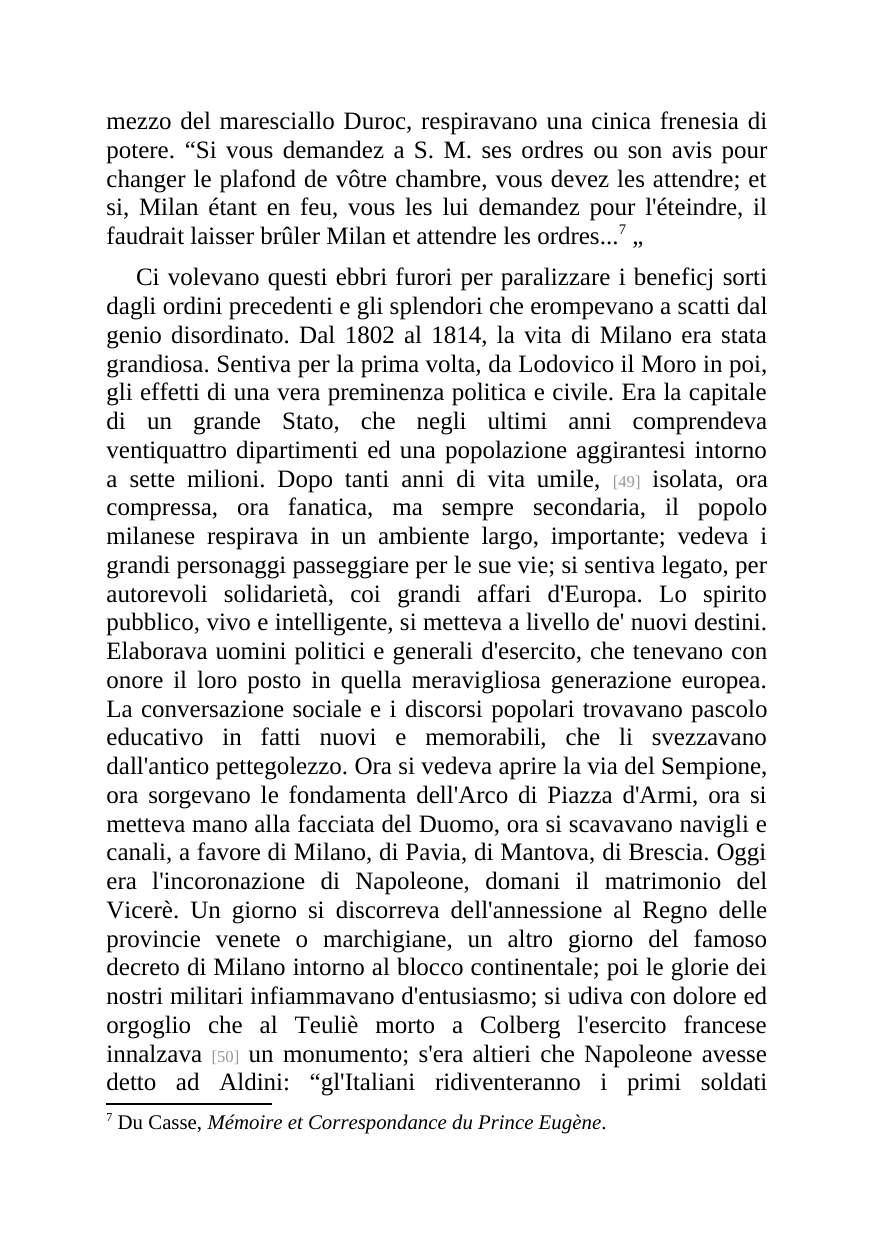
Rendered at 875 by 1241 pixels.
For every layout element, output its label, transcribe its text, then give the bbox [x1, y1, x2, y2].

text Ci volevano questi ebbri furori per paralizzare i beneficj sorti dagli ordini precedenti e gli splendori che erompevano a scatti dal genio disordinato. Dal 1802 al 1814, la vita di Milano era stata grandiosa. Sentiva per la prima volta, da Lodovico il Moro in poi, gli effetti di una vera preminenza politica e civile. Era la capitale di un grande Stato, che negli ultimi anni comprendeva ventiquattro dipartimenti ed una popolazione aggirantesi intorno a sette milioni. Dopo tanti anni di vita umile, [49] isolata, ora compressa, ora fanatica, ma sempre secondaria, il popolo milanese respirava in un ambiente largo, importante; vedeva i grandi personaggi passeggiare per le sue vie; si sentiva legato, per autorevoli solidarietà, coi grandi affari d'Europa. Lo spirito pubblico, vivo e intelligente, si metteva a livello de' nuovi destini. Elaborava uomini politici e generali d'esercito, che tenevano con onore il loro posto in quella meravigliosa generazione europea. La conversazione sociale e i discorsi popolari trovavano pascolo educativo in fatti nuovi e memorabili, che li svezzavano dall'antico pettegolezzo. Ora si vedeva aprire la via del Sempione, ora sorgevano le fondamenta dell'Arco di Piazza d'Armi, ora si metteva mano alla facciata del Duomo, ora si scavavano navigli e canali, a favore di Milano, di Pavia, di Mantova, di Brescia. Oggi era l'incoronazione di Napoleone, domani il matrimonio del Vicerè. Un giorno si discorreva dell'annessione al Regno delle provincie venete o marchigiane, un altro giorno del famoso decreto di Milano intorno al blocco continentale; poi le glorie dei nostri militari infiammavano d'entusiasmo; si udiva con dolore ed orgoglio che al Teuliè morto a Colberg l'esercito francese innalzava [50] un monumento; s'era altieri che Napoleone avesse detto ad Aldini: “gl'Italiani ridiventeranno i primi soldati [106, 262, 768, 1096]
text mezzo del maresciallo Duroc, respiravano una cinica frenesia di potere. “Si vous demandez a S. M. ses ordres ou son avis pour changer le plafond de vôtre chambre, vous devez les attendre; et si, Milan étant en feu, vous les lui demandez pour l'éteindre, il faudrait laisser brûler Milan et attendre les ordres... „ [106, 106, 768, 250]
text Du Casse, Mémoire et Correspondance du Prince Eugène. [106, 1110, 768, 1134]
